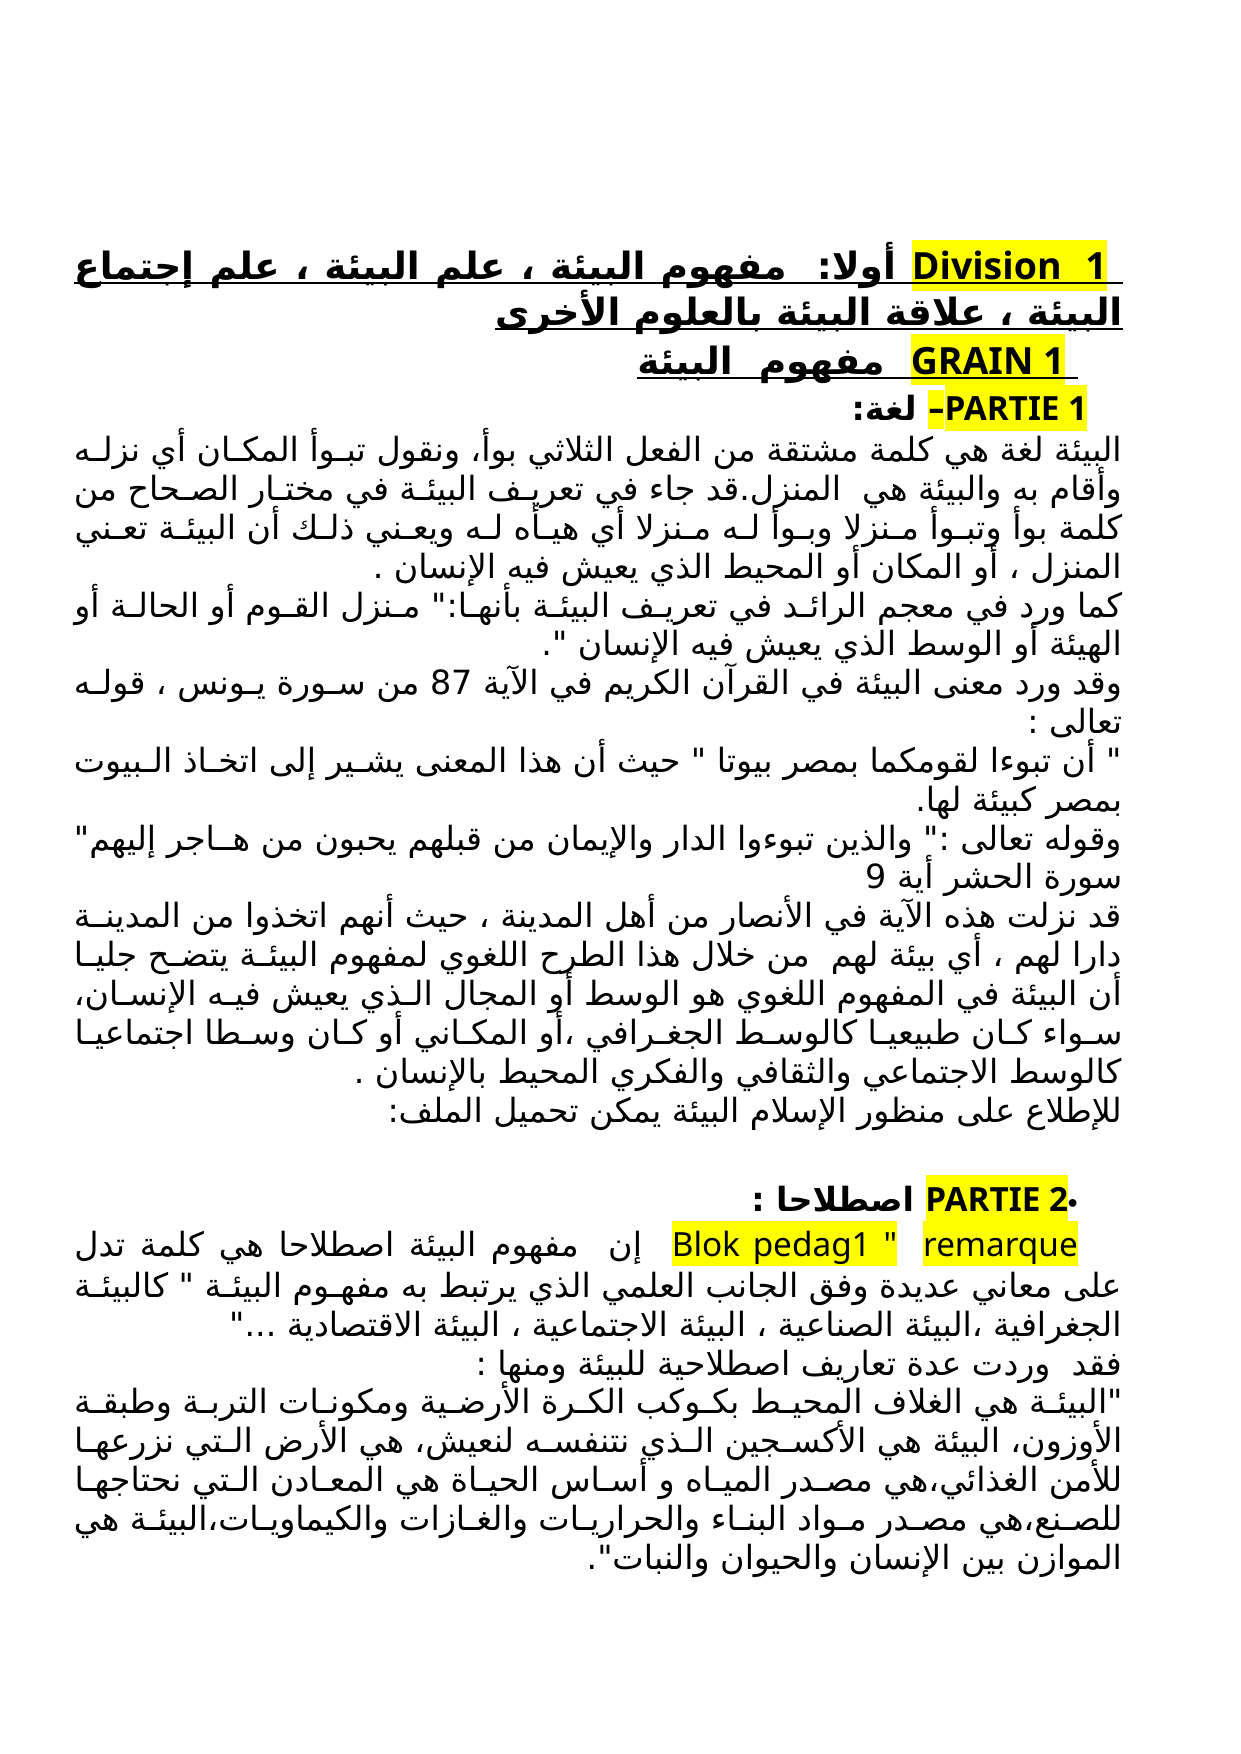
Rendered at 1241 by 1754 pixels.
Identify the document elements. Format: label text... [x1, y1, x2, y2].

text Division 1 أولا: مفهوم البيئة ، علم البيئة ، علم إجتماع البيئة ، علاقة البيئة بالعلوم الأخرى [74, 239, 1122, 282]
text للإطلاع على منظور الإسلام البيئة يمكن تحميل الملف: [74, 1091, 1122, 1130]
text " أن تبوءا لقومكما بمصر بيوتا " حيث أن هذا المعنى يشير إلى اتخاذ البيوت بمصر كبيئة لها. [74, 741, 1122, 819]
text Division 1 أولا: مفهوم البيئة ، علم البيئة ، علم إجتماع البيئة ، علاقة البيئة بالعلوم الأخرى [74, 284, 1122, 334]
text وقوله تعالى :" والذين تبوءوا الدار والإيمان من قبلهم يحبون من هاجر إليهم" سورة الحشر أية 9 [74, 819, 1122, 897]
text Blok pedag1 " remarque إن مفهوم البيئة اصطلاحا هي كلمة تدل على معاني عديدة وفق الجانب العلمي الذي يرتبط به مفهوم البيئة " كالبيئة الجغرافية ،البيئة الصناعية ، البيئة الاجتماعية ، البيئة الاقتصادية ..." [74, 1221, 1122, 1344]
text كما ورد في معجم الرائد في تعريف البيئة بأنها:" منزل القوم أو الحالة أو الهيئة أو الوسط الذي يعيش فيه الإنسان ". [74, 586, 1122, 664]
text وقد ورد معنى البيئة في القرآن الكريم في الآية 87 من سورة يونس ، قوله تعالى : [74, 664, 1122, 741]
text GRAIN 1 مفهوم البيئة [74, 334, 1078, 385]
text "البيئة هي الغلاف المحيط بكوكب الكرة الأرضية ومكونات التربة وطبقة الأوزون، البيئة هي الأكسجين الذي نتنفسه لنعيش، هي الأرض التي نزرعها للأمن الغذائي،هي مصدر المياه و أساس الحياة هي المعادن التي نحتاجها للصنع،هي مصدر مواد البناء والحراريات والغازات والكيماويات،البيئة هي الموازن بين الإنسان والحيوان والنبات". [74, 1383, 1122, 1577]
text البيئة لغة هي كلمة مشتقة من الفعل الثلاثي بوأ، ونقول تبوأ المكان أي نزله وأقام به والبيئة هي المنزل.قد جاء في تعريف البيئة في مختار الصحاح من كلمة بوأ وتبوأ منزلا وبوأ له منزلا أي هيأه له ويعني ذلك أن البيئة تعني المنزل ، أو المكان أو المحيط الذي يعيش فيه الإنسان . [74, 431, 1122, 586]
text قد نزلت هذه الآية في الأنصار من أهل المدينة ، حيث أنهم اتخذوا من المدينة دارا لهم ، أي بيئة لهم من خلال هذا الطرح اللغوي لمفهوم البيئة يتضح جليا أن البيئة في المفهوم اللغوي هو الوسط أو المجال الذي يعيش فيه الإنسان، سواء كان طبيعيا كالوسط الجغرافي ،أو المكاني أو كان وسطا اجتماعيا كالوسط الاجتماعي والثقافي والفكري المحيط بالإنسان . [74, 897, 1122, 1091]
list PARTIE 2 اصطلاحا : [74, 1175, 1078, 1221]
text PARTIE 1– لغة: [74, 385, 1122, 431]
text فقد وردت عدة تعاريف اصطلاحية للبيئة ومنها : [74, 1344, 1122, 1383]
